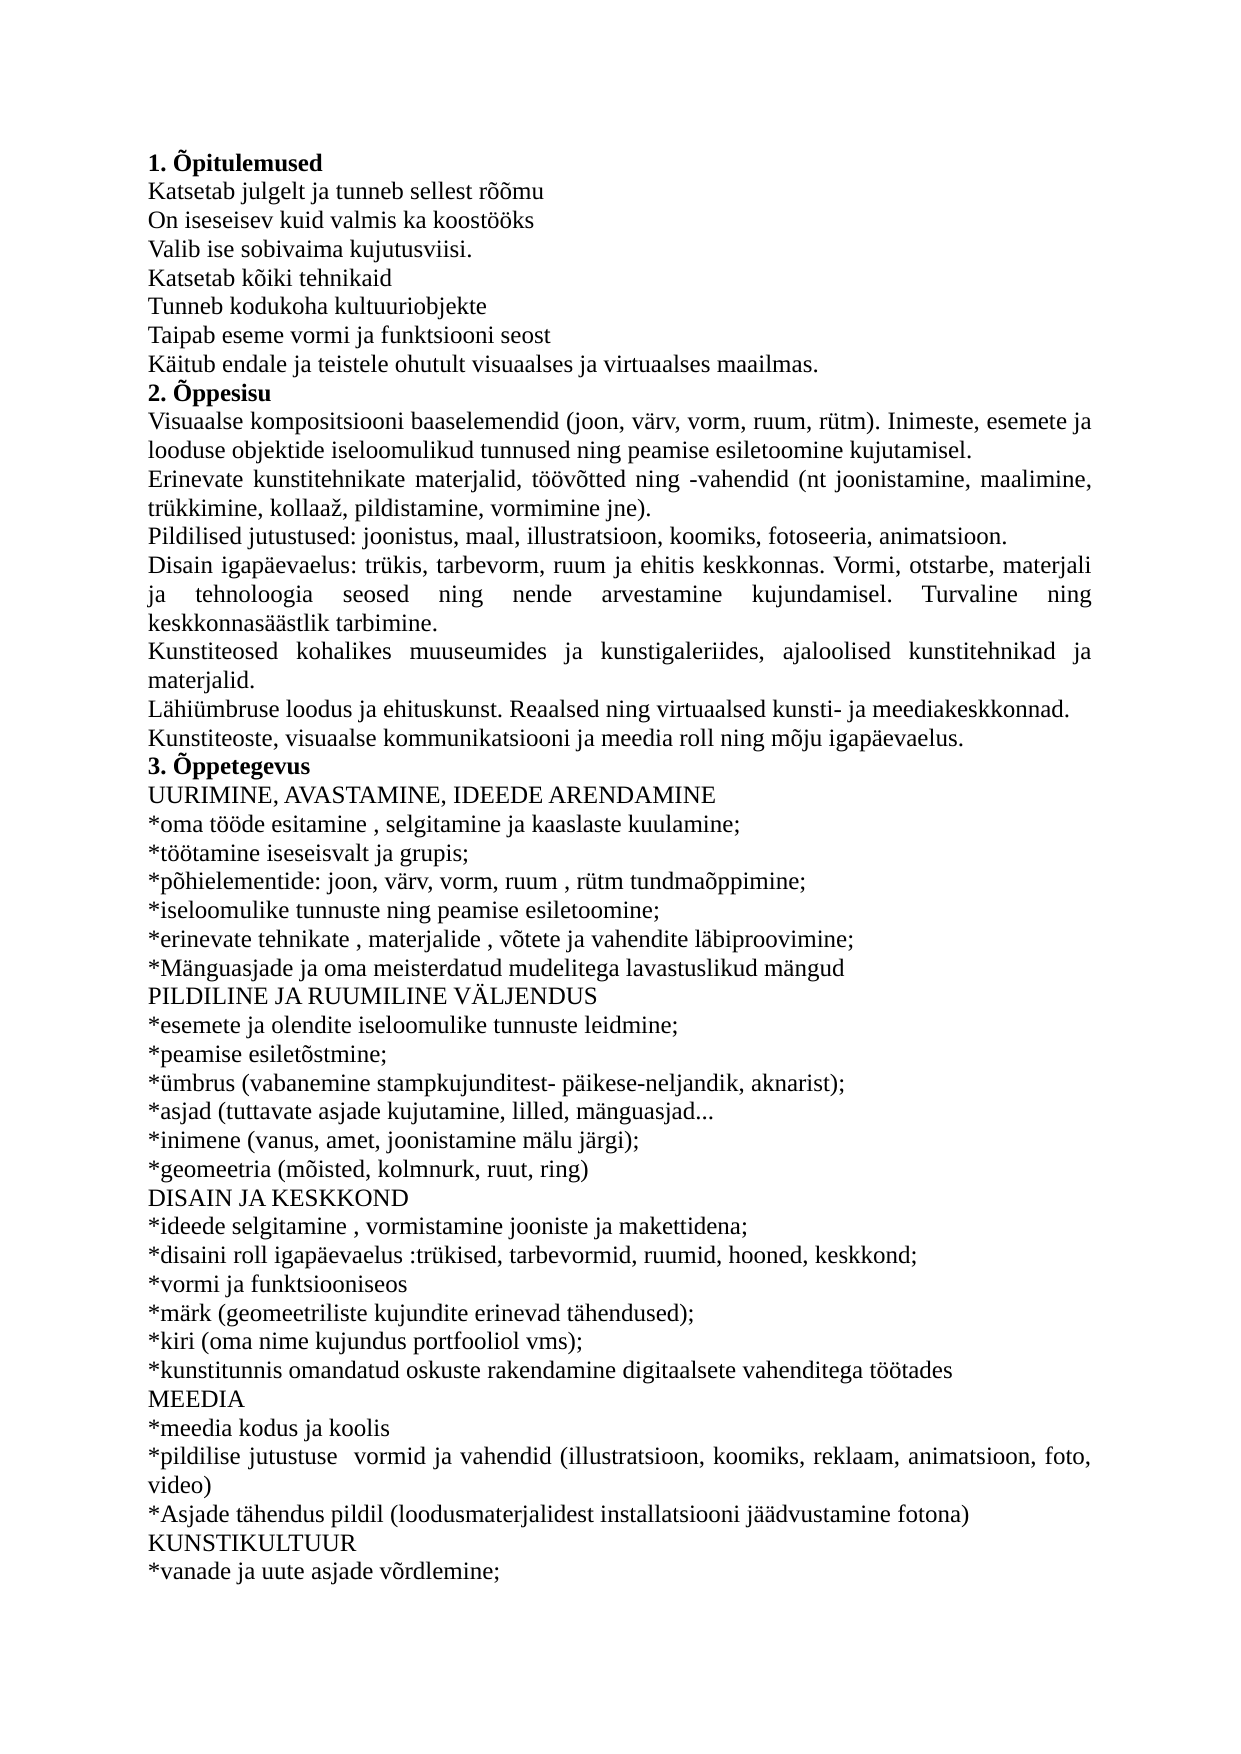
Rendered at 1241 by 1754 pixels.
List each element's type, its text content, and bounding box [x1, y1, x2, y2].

text MEEDIA [148, 1384, 1093, 1413]
text *vanade ja uute asjade võrdlemine; [148, 1556, 1093, 1585]
text Tunneb kodukoha kultuuriobjekte [148, 291, 1093, 320]
text *märk (geomeetriliste kujundite erinevad tähendused); [148, 1298, 1093, 1326]
text *kunstitunnis omandatud oskuste rakendamine digitaalsete vahenditega töötades [148, 1355, 1093, 1384]
text *Mänguasjade ja oma meisterdatud mudelitega lavastuslikud mängud [148, 953, 1093, 981]
text *Asjade tähendus pildil (loodusmaterjalidest installatsiooni jäädvustamine fotona) [148, 1499, 1093, 1528]
text Erinevate kunstitehnikate materjalid, töövõtted ning -vahendid (nt joonistamine, maalimine, trükkimine, kollaaž, pildistamine, vormimine jne). [148, 464, 1093, 521]
text UURIMINE, AVASTAMINE, IDEEDE ARENDAMINE [148, 780, 1093, 809]
text *inimene (vanus, amet, joonistamine mälu järgi); [148, 1125, 1093, 1154]
text *geomeetria (mõisted, kolmnurk, ruut, ring) [148, 1154, 1093, 1183]
text Katsetab julgelt ja tunneb sellest rõõmu [148, 176, 1093, 205]
text On iseseisev kuid valmis ka koostööks [148, 205, 1093, 234]
text Valib ise sobivaima kujutusviisi. [148, 234, 1093, 263]
text *kiri (oma nime kujundus portfooliol vms); [148, 1326, 1093, 1355]
text Katsetab kõiki tehnikaid [148, 263, 1093, 291]
text *iseloomulike tunnuste ning peamise esiletoomine; *erinevate tehnikate , materjalide , võtete ja vahendite läbiproovimine; [148, 895, 1093, 953]
text Lähiümbruse loodus ja ehituskunst. Reaalsed ning virtuaalsed kunsti- ja meediakeskkonnad. [148, 694, 1093, 723]
text *peamise esiletõstmine; [148, 1039, 1093, 1068]
text *pildilise jutustuse vormid ja vahendid (illustratsioon, koomiks, reklaam, animatsioon, foto, video) [148, 1441, 1093, 1499]
text *disaini roll igapäevaelus :trükised, tarbevormid, ruumid, hooned, keskkond; [148, 1240, 1093, 1269]
text *vormi ja funktsiooniseos [148, 1269, 1093, 1298]
text *asjad (tuttavate asjade kujutamine, lilled, mänguasjad... [148, 1096, 1093, 1125]
text Disain igapäevaelus: trükis, tarbevorm, ruum ja ehitis keskkonnas. Vormi, otstarbe, materjali ja tehnoloogia seosed ning nende arvestamine kujundamisel. Turvaline ning keskkonnasäästlik tarbimine. [148, 550, 1093, 636]
text 1. Õpitulemused [148, 148, 1093, 176]
text 2. Õppesisu [148, 378, 1093, 406]
text Kunstiteosed kohalikes muuseumides ja kunstigaleriides, ajaloolised kunstitehnikad ja materjalid. [148, 636, 1093, 694]
text Taipab eseme vormi ja funktsiooni seost [148, 320, 1093, 349]
text Pildilised jutustused: joonistus, maal, illustratsioon, koomiks, fotoseeria, animatsioon. [148, 521, 1093, 550]
text DISAIN JA KESKKOND [148, 1183, 1093, 1211]
text KUNSTIKULTUUR [148, 1528, 1093, 1556]
text *põhielementide: joon, värv, vorm, ruum , rütm tundmaõppimine; [148, 866, 1093, 895]
text *ümbrus (vabanemine stampkujunditest- päikese-neljandik, aknarist); [148, 1068, 1093, 1096]
text *oma tööde esitamine , selgitamine ja kaaslaste kuulamine; [148, 809, 1093, 838]
text *meedia kodus ja koolis [148, 1413, 1093, 1441]
text 3. Õppetegevus [148, 751, 1093, 780]
text Visuaalse kompositsiooni baaselemendid (joon, värv, vorm, ruum, rütm). Inimeste, esemete ja looduse objektide iseloomulikud tunnused ning peamise esiletoomine kujutamisel. [148, 406, 1093, 464]
text Käitub endale ja teistele ohutult visuaalses ja virtuaalses maailmas. [148, 349, 1093, 378]
text *ideede selgitamine , vormistamine jooniste ja makettidena; [148, 1211, 1093, 1240]
text PILDILINE JA RUUMILINE VÄLJENDUS [148, 981, 1093, 1010]
text *esemete ja olendite iseloomulike tunnuste leidmine; [148, 1010, 1093, 1039]
text *töötamine iseseisvalt ja grupis; [148, 838, 1093, 866]
text Kunstiteoste, visuaalse kommunikatsiooni ja meedia roll ning mõju igapäevaelus. [148, 723, 1093, 751]
